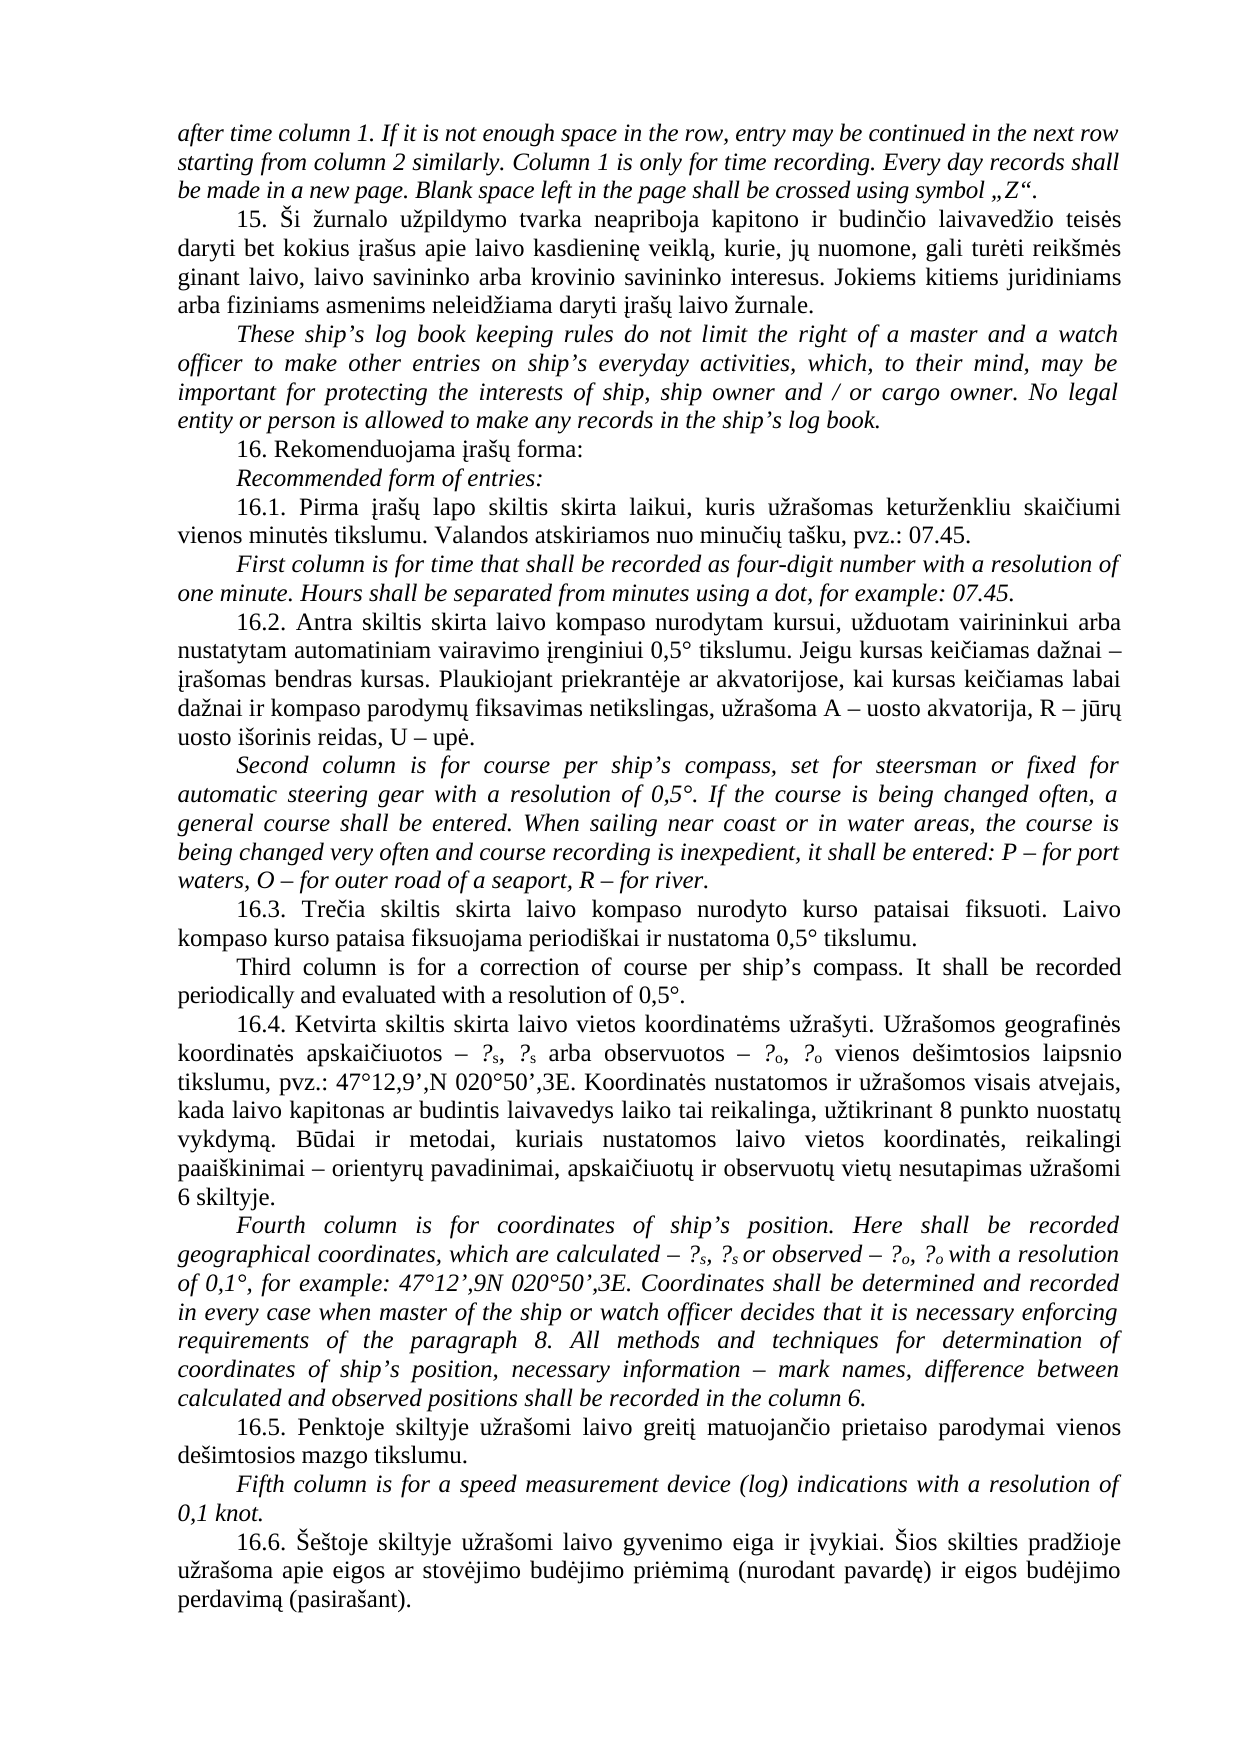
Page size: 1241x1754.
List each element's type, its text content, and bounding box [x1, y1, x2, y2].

text These ship’s log book keeping rules do not limit the right of a master and a watch officer to make other entries on ship’s everyday activities, which, to their mind, may be important for protecting the interests of ship, ship owner and / or cargo owner. No legal entity or person is allowed to make any records in the ship’s log book. [177, 319, 1122, 434]
text 16.4. Ketvirta skiltis skirta laivo vietos koordinatėms užrašyti. Užrašomos geografinės koordinatės apskaičiuotos – phi?s, lambda?s arba observuotos – phi?o, lambda?o vienos dešimtosios laipsnio tikslumu, pvz.: 47°12,9’,N 020°50’,3E. Koordinatės nustatomos ir užrašomos visais atvejais, kada laivo kapitonas ar budintis laivavedys laiko tai reikalinga, užtikrinant 8 punkto nuostatų vykdymą. Būdai ir metodai, kuriais nustatomos laivo vietos koordinatės, reikalingi paaiškinimai – orientyrų pavadinimai, apskaičiuotų ir observuotų vietų nesutapimas užrašomi 6 skiltyje. [177, 1009, 1122, 1211]
text 16. Rekomenduojama įrašų forma: [177, 434, 1122, 463]
text after time column 1. If it is not enough space in the row, entry may be continued in the next row starting from column 2 similarly. Column 1 is only for time recording. Every day records shall be made in a new page. Blank space left in the page shall be crossed using symbol „Z“. [177, 118, 1122, 204]
text 16.2. Antra skiltis skirta laivo kompaso nurodytam kursui, užduotam vairininkui arba nustatytam automatiniam vairavimo įrenginiui 0,5° tikslumu. Jeigu kursas keičiamas dažnai – įrašomas bendras kursas. Plaukiojant priekrantėje ar akvatorijose, kai kursas keičiamas labai dažnai ir kompaso parodymų fiksavimas netikslingas, užrašoma A – uosto akvatorija, R – jūrų uosto išorinis reidas, U – upė. [177, 607, 1122, 751]
text Fourth column is for coordinates of ship’s position. Here shall be recorded geographical coordinates, which are calculated – phi?s, lambda?s or observed – phi?o, lambda?o with a resolution of 0,1°, for example: 47°12’,9N 020°50’,3E. Coordinates shall be determined and recorded in every case when master of the ship or watch officer decides that it is necessary enforcing requirements of the paragraph 8. All methods and techniques for determination of coordinates of ship’s position, necessary information – mark names, difference between calculated and observed positions shall be recorded in the column 6. [177, 1211, 1122, 1412]
text 15. Ši žurnalo užpildymo tvarka neapriboja kapitono ir budinčio laivavedžio teisės daryti bet kokius įrašus apie laivo kasdieninę veiklą, kurie, jų nuomone, gali turėti reikšmės ginant laivo, laivo savininko arba krovinio savininko interesus. Jokiems kitiems juridiniams arba fiziniams asmenims neleidžiama daryti įrašų laivo žurnale. [177, 204, 1122, 319]
text 16.1. Pirma įrašų lapo skiltis skirta laikui, kuris užrašomas keturženkliu skaičiumi vienos minutės tikslumu. Valandos atskiriamos nuo minučių tašku, pvz.: 07.45. [177, 492, 1122, 549]
text Third column is for a correction of course per ship’s compass. It shall be recorded periodically and evaluated with a resolution of 0,5°. [177, 952, 1122, 1009]
text Recommended form of entries: [177, 463, 1122, 492]
text Second column is for course per ship’s compass, set for steersman or fixed for automatic steering gear with a resolution of 0,5°. If the course is being changed often, a general course shall be entered. When sailing near coast or in water areas, the course is being changed very often and course recording is inexpedient, it shall be entered: P – for port waters, O – for outer road of a seaport, R – for river. [177, 751, 1122, 894]
text 16.5. Penktoje skiltyje užrašomi laivo greitį matuojančio prietaiso parodymai vienos dešimtosios mazgo tikslumu. [177, 1412, 1122, 1469]
text Fifth column is for a speed measurement device (log) indications with a resolution of 0,1 knot. [177, 1469, 1122, 1527]
text 16.3. Trečia skiltis skirta laivo kompaso nurodyto kurso pataisai fiksuoti. Laivo kompaso kurso pataisa fiksuojama periodiškai ir nustatoma 0,5° tikslumu. [177, 894, 1122, 952]
text 16.6. Šeštoje skiltyje užrašomi laivo gyvenimo eiga ir įvykiai. Šios skilties pradžioje užrašoma apie eigos ar stovėjimo budėjimo priėmimą (nurodant pavardę) ir eigos budėjimo perdavimą (pasirašant). [177, 1527, 1122, 1613]
text First column is for time that shall be recorded as four-digit number with a resolution of one minute. Hours shall be separated from minutes using a dot, for example: 07.45. [177, 549, 1122, 607]
